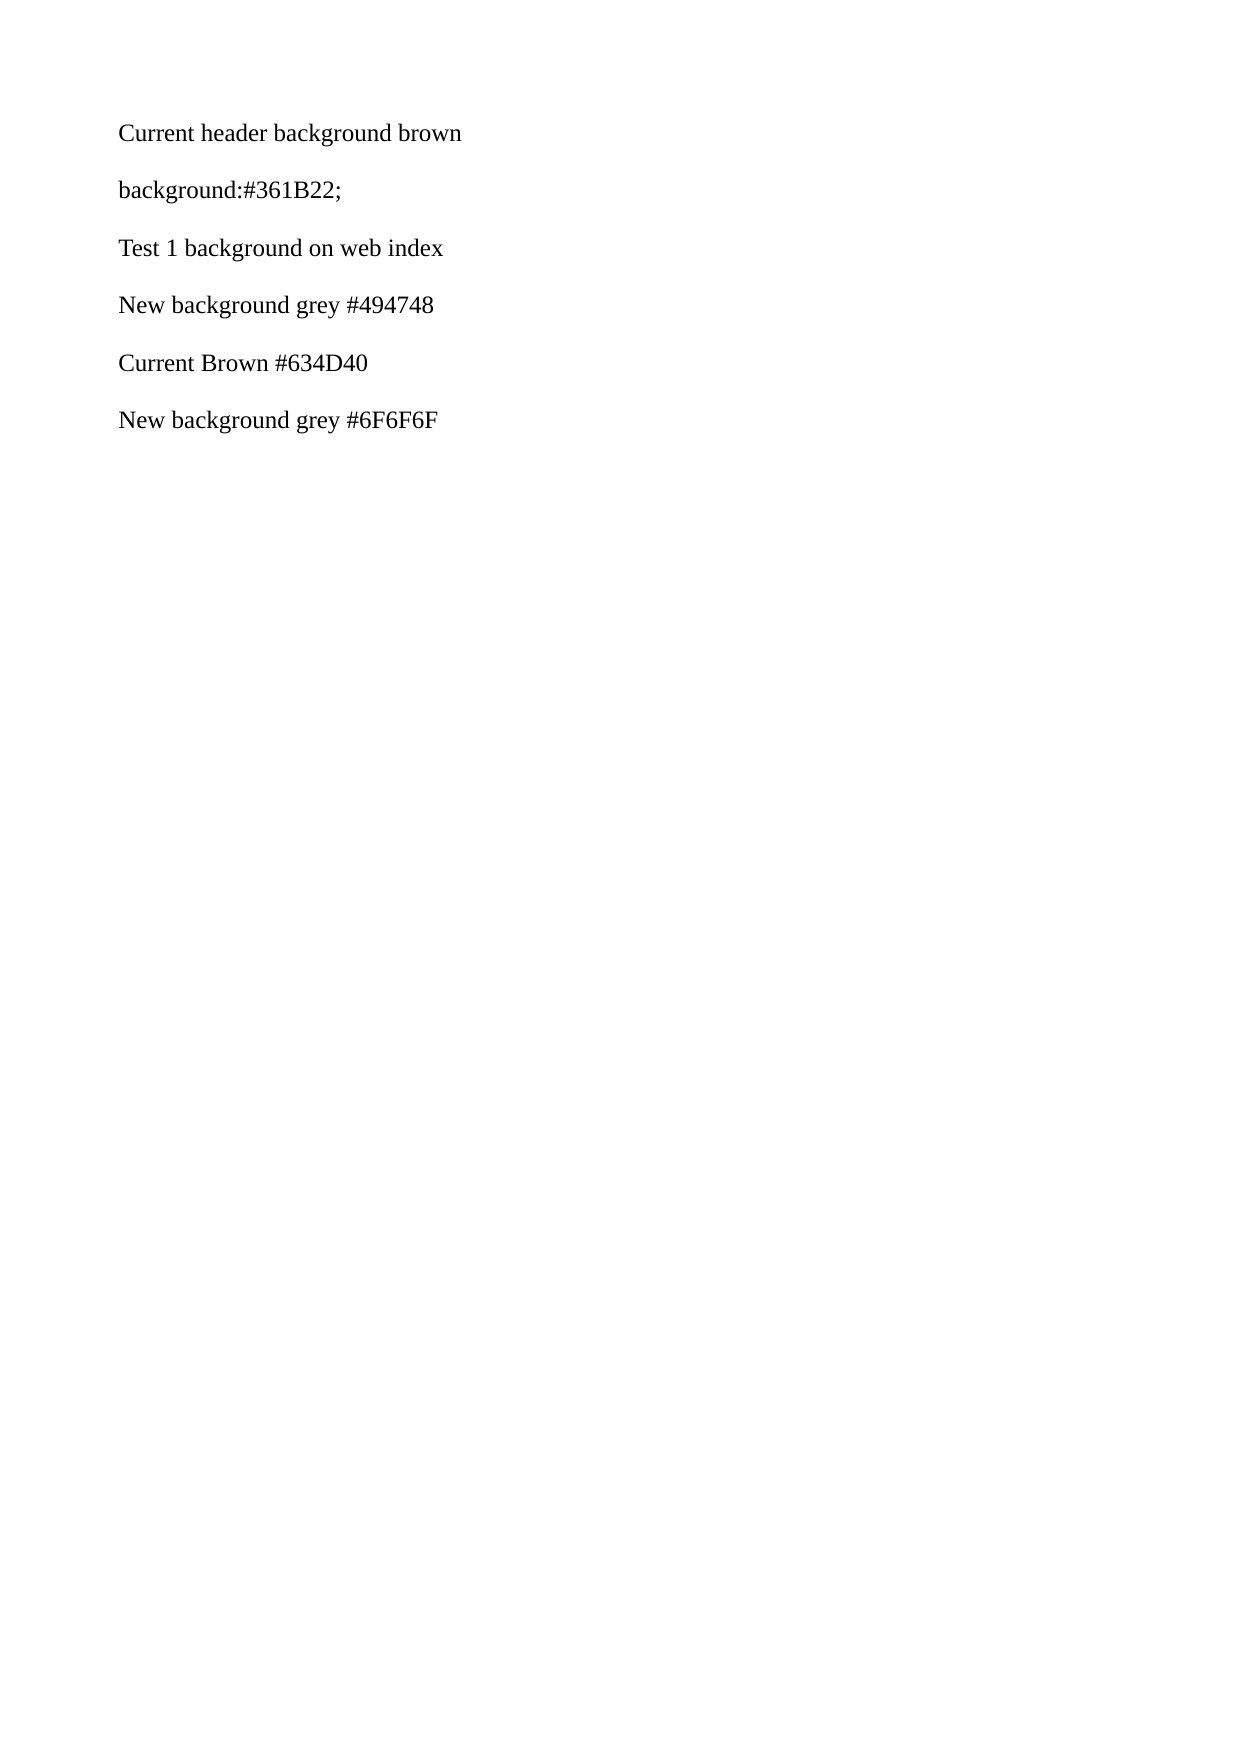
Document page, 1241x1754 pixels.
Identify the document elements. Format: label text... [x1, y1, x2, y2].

text New background grey #494748 [118, 291, 1122, 319]
text background:#361B22; [118, 176, 1122, 204]
text Test 1 background on web index [118, 233, 1122, 262]
text New background grey #6F6F6F [118, 406, 1122, 434]
text Current Brown #634D40 [118, 348, 1122, 377]
text Current header background brown [118, 118, 1122, 147]
